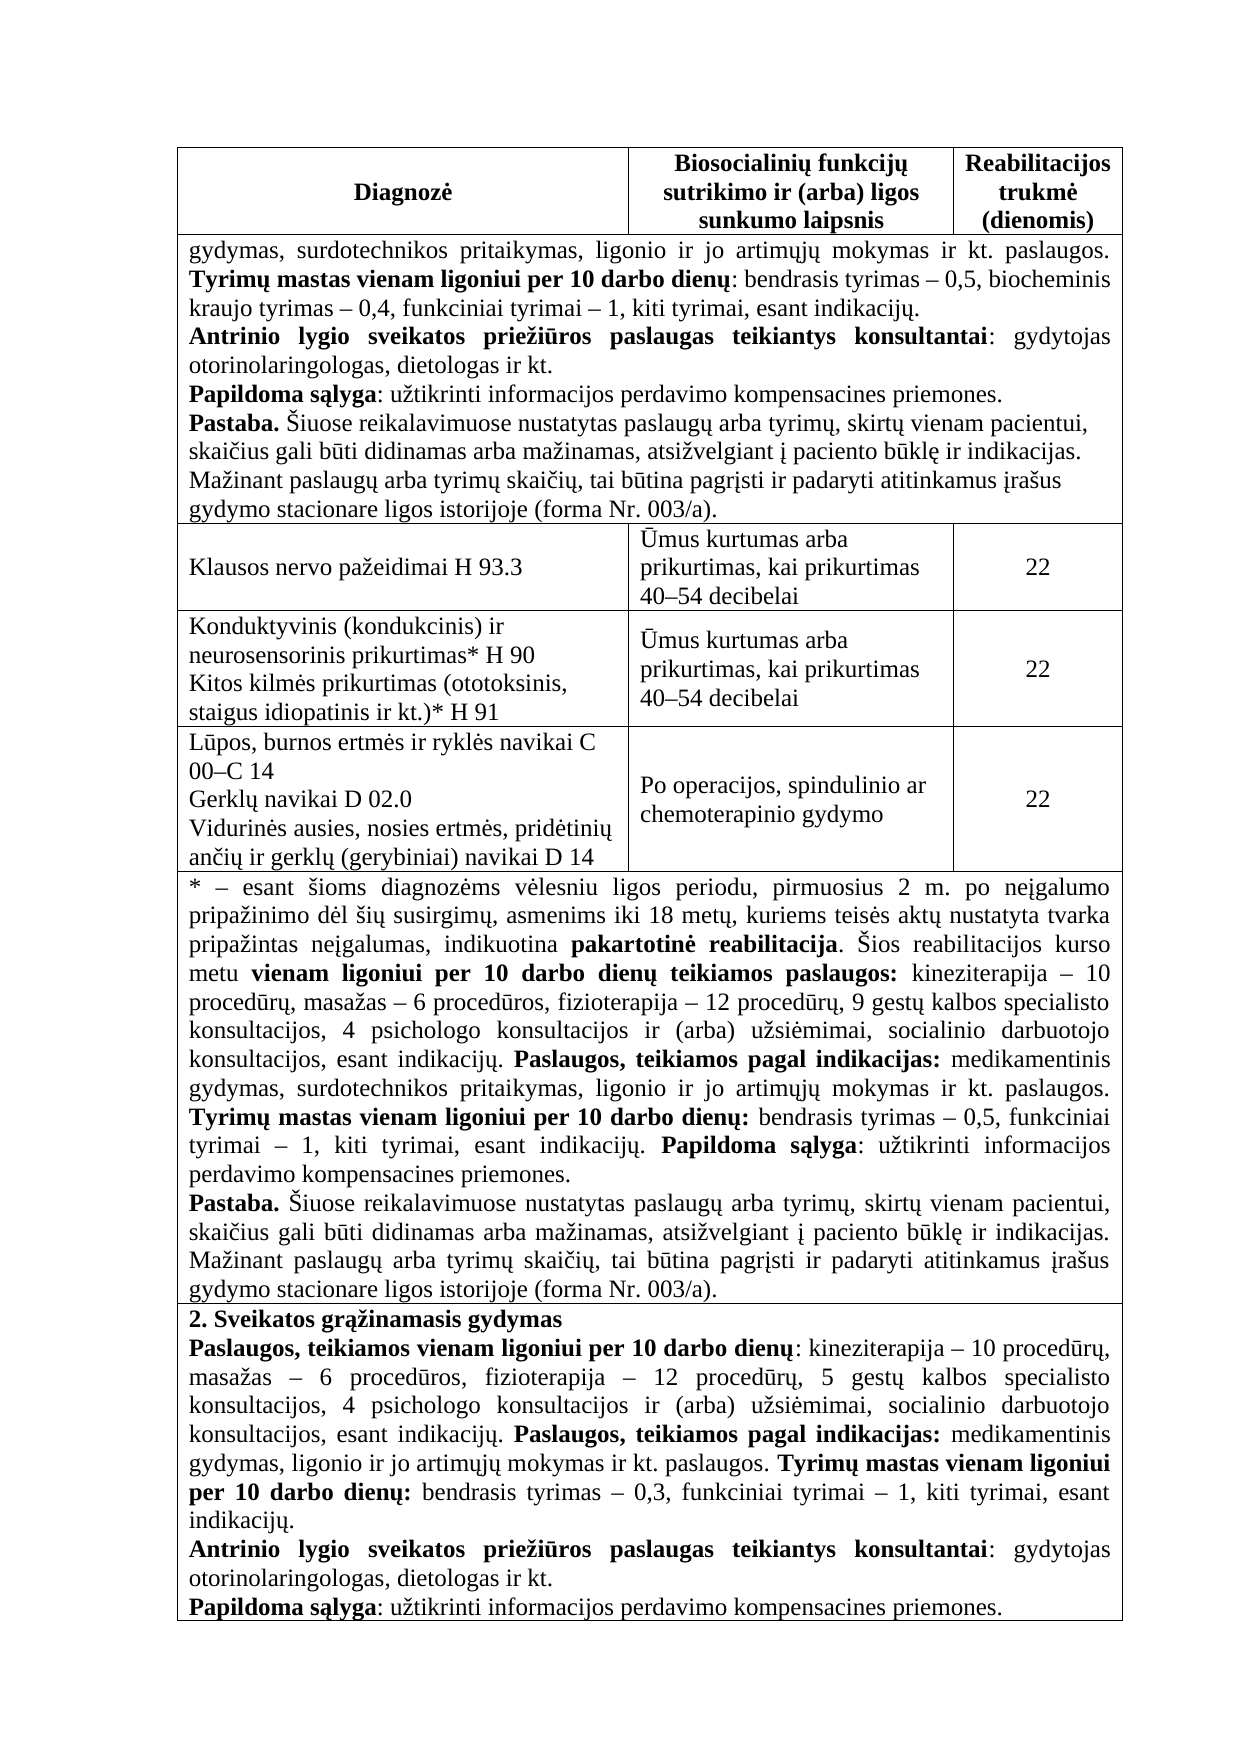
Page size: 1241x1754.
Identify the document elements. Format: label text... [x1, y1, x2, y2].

table_cell Po operacijos, spindulinio ar chemoterapinio gydymo [629, 727, 953, 871]
table_cell Ūmus kurtumas arba prikurtimas, kai prikurtimas 40–54 decibelai [629, 524, 953, 610]
table_header Diagnozė [178, 148, 628, 234]
table_cell gydymas, surdotechnikos pritaikymas, ligonio ir jo artimųjų mokymas ir kt. paslaugos. Tyrimų mastas vienam ligoniui per 10 darbo dienų: bendrasis tyrimas – 0,5, biocheminis kraujo tyrimas – 0,4, funkciniai tyrimai – 1, kiti tyrimai, esant indikacijų. Antrinio lygio sveikatos priežiūros paslaugas teikiantys konsultantai: gydytojas otorinolaringologas, dietologas ir kt. Papildoma sąlyga: užtikrinti informacijos perdavimo kompensacines priemones. Pastaba. Šiuose reikalavimuose nustatytas paslaugų arba tyrimų, skirtų vienam pacientui, skaičius gali būti didinamas arba mažinamas, atsižvelgiant į paciento būklę ir indikacijas. Mažinant paslaugų arba tyrimų skaičių, tai būtina pagrįsti ir padaryti atitinkamus įrašus gydymo stacionare ligos istorijoje (forma Nr. 003/a). [178, 235, 1122, 523]
table_cell Lūpos, burnos ertmės ir ryklės navikai C 00–C 14 Gerklų navikai D 02.0 Vidurinės ausies, nosies ertmės, pridėtinių ančių ir gerklų (gerybiniai) navikai D 14 [178, 727, 628, 871]
table_cell Klausos nervo pažeidimai H 93.3 [178, 524, 628, 610]
table_cell 22 [954, 727, 1122, 871]
table_cell 22 [954, 524, 1122, 610]
table_header Reabilitacijos trukmė (dienomis) [954, 148, 1122, 234]
table_cell 22 [954, 611, 1122, 726]
table_header Biosocialinių funkcijų sutrikimo ir (arba) ligos sunkumo laipsnis [629, 148, 953, 234]
table_cell Ūmus kurtumas arba prikurtimas, kai prikurtimas 40–54 decibelai [629, 611, 953, 726]
table_cell 2. Sveikatos grąžinamasis gydymas Paslaugos, teikiamos vienam ligoniui per 10 darbo dienų: kineziterapija – 10 procedūrų, masažas – 6 procedūros, fizioterapija – 12 procedūrų, 5 gestų kalbos specialisto konsultacijos, 4 psichologo konsultacijos ir (arba) užsiėmimai, socialinio darbuotojo konsultacijos, esant indikacijų. Paslaugos, teikiamos pagal indikacijas: medikamentinis gydymas, ligonio ir jo artimųjų mokymas ir kt. paslaugos. Tyrimų mastas vienam ligoniui per 10 darbo dienų: bendrasis tyrimas – 0,3, funkciniai tyrimai – 1, kiti tyrimai, esant indikacijų. Antrinio lygio sveikatos priežiūros paslaugas teikiantys konsultantai: gydytojas otorinolaringologas, dietologas ir kt. Papildoma sąlyga: užtikrinti informacijos perdavimo kompensacines priemones. [178, 1304, 1122, 1620]
table_cell * – esant šioms diagnozėms vėlesniu ligos periodu, pirmuosius 2 m. po neįgalumo pripažinimo dėl šių susirgimų, asmenims iki 18 metų, kuriems teisės aktų nustatyta tvarka pripažintas neįgalumas, indikuotina pakartotinė reabilitacija. Šios reabilitacijos kurso metu vienam ligoniui per 10 darbo dienų teikiamos paslaugos: kineziterapija – 10 procedūrų, masažas – 6 procedūros, fizioterapija – 12 procedūrų, 9 gestų kalbos specialisto konsultacijos, 4 psichologo konsultacijos ir (arba) užsiėmimai, socialinio darbuotojo konsultacijos, esant indikacijų. Paslaugos, teikiamos pagal indikacijas: medikamentinis gydymas, surdotechnikos pritaikymas, ligonio ir jo artimųjų mokymas ir kt. paslaugos. Tyrimų mastas vienam ligoniui per 10 darbo dienų: bendrasis tyrimas – 0,5, funkciniai tyrimai – 1, kiti tyrimai, esant indikacijų. Papildoma sąlyga: užtikrinti informacijos perdavimo kompensacines priemones. Pastaba. Šiuose reikalavimuose nustatytas paslaugų arba tyrimų, skirtų vienam pacientui, skaičius gali būti didinamas arba mažinamas, atsižvelgiant į paciento būklę ir indikacijas. Mažinant paslaugų arba tyrimų skaičių, tai būtina pagrįsti ir padaryti atitinkamus įrašus gydymo stacionare ligos istorijoje (forma Nr. 003/a). [178, 872, 1122, 1303]
table_cell Konduktyvinis (kondukcinis) ir neurosensorinis prikurtimas* H 90 Kitos kilmės prikurtimas (ototoksinis, staigus idiopatinis ir kt.)* H 91 [178, 611, 628, 726]
